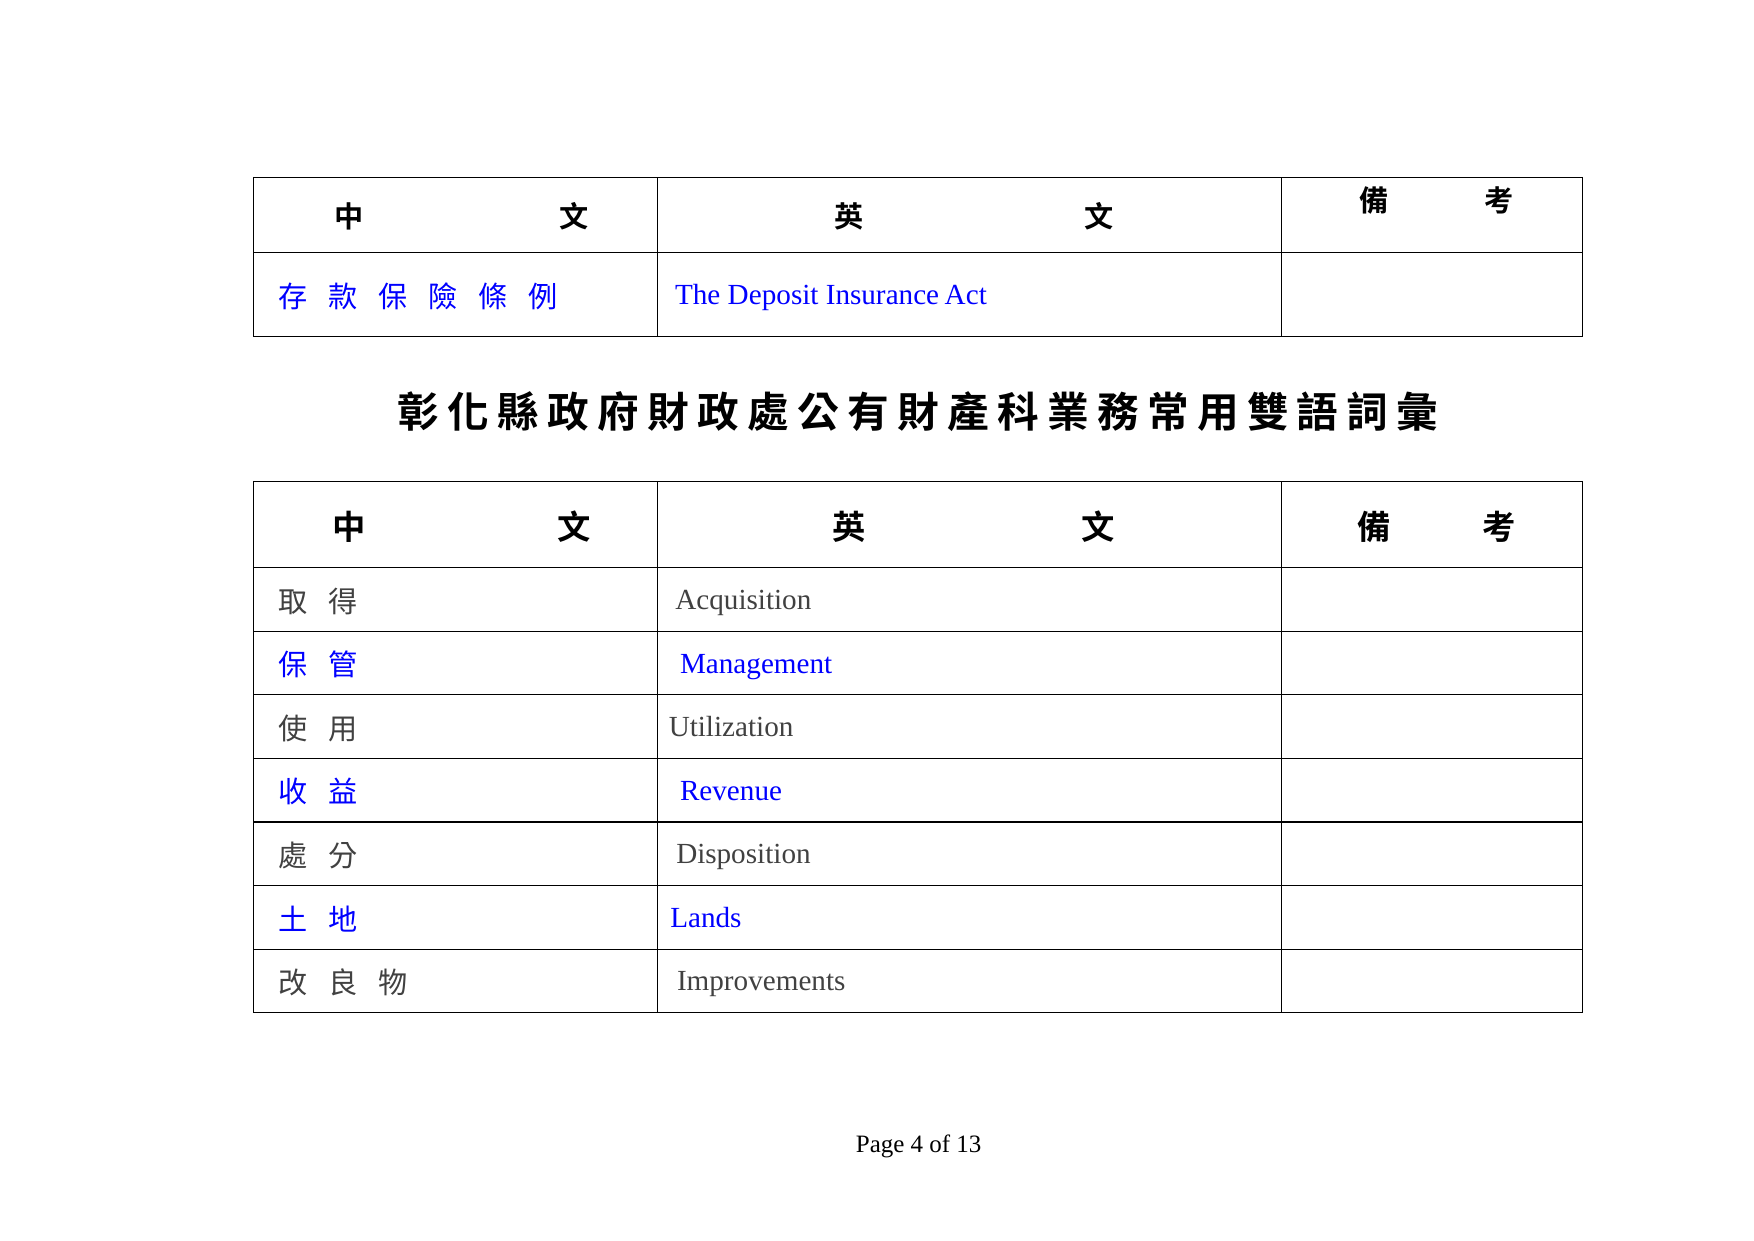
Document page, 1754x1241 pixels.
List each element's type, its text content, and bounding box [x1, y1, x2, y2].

table_cell [1282, 886, 1582, 948]
table_cell The Deposit Insurance Act [658, 253, 1281, 336]
table_cell [1282, 568, 1582, 631]
table_cell Revenue [658, 759, 1281, 821]
table_header 備 考 [1282, 178, 1582, 252]
table_header 備 考 [1282, 482, 1582, 567]
table_cell [1282, 253, 1582, 336]
table_cell 收益 [254, 759, 657, 821]
table_cell 改良物 [254, 950, 657, 1012]
table_cell [1282, 632, 1582, 694]
table_header 英 文 [658, 482, 1281, 567]
table_cell Improvements [658, 950, 1281, 1012]
table_cell 取得 [254, 568, 657, 631]
table_header 英 文 [658, 178, 1281, 252]
table_cell 使用 [254, 695, 657, 758]
table_cell 存款保險條例 [254, 253, 657, 336]
table_cell [1282, 823, 1582, 885]
table_cell Disposition [658, 823, 1281, 885]
table_cell 土地 [254, 886, 657, 948]
table_cell 保管 [254, 632, 657, 694]
table_cell Lands [658, 886, 1281, 948]
table_cell Management [658, 632, 1281, 694]
table_cell 處分 [254, 823, 657, 885]
table_header 中 文 [254, 178, 657, 252]
table_cell Acquisition [658, 568, 1281, 631]
text 彰化縣政府財政處公有財產科業務常用雙語詞彙 [243, 366, 1593, 452]
table_cell [1282, 950, 1582, 1012]
table_cell [1282, 695, 1582, 758]
table_cell [1282, 759, 1582, 821]
table_cell Utilization [658, 695, 1281, 758]
table_header 中 文 [254, 482, 657, 567]
